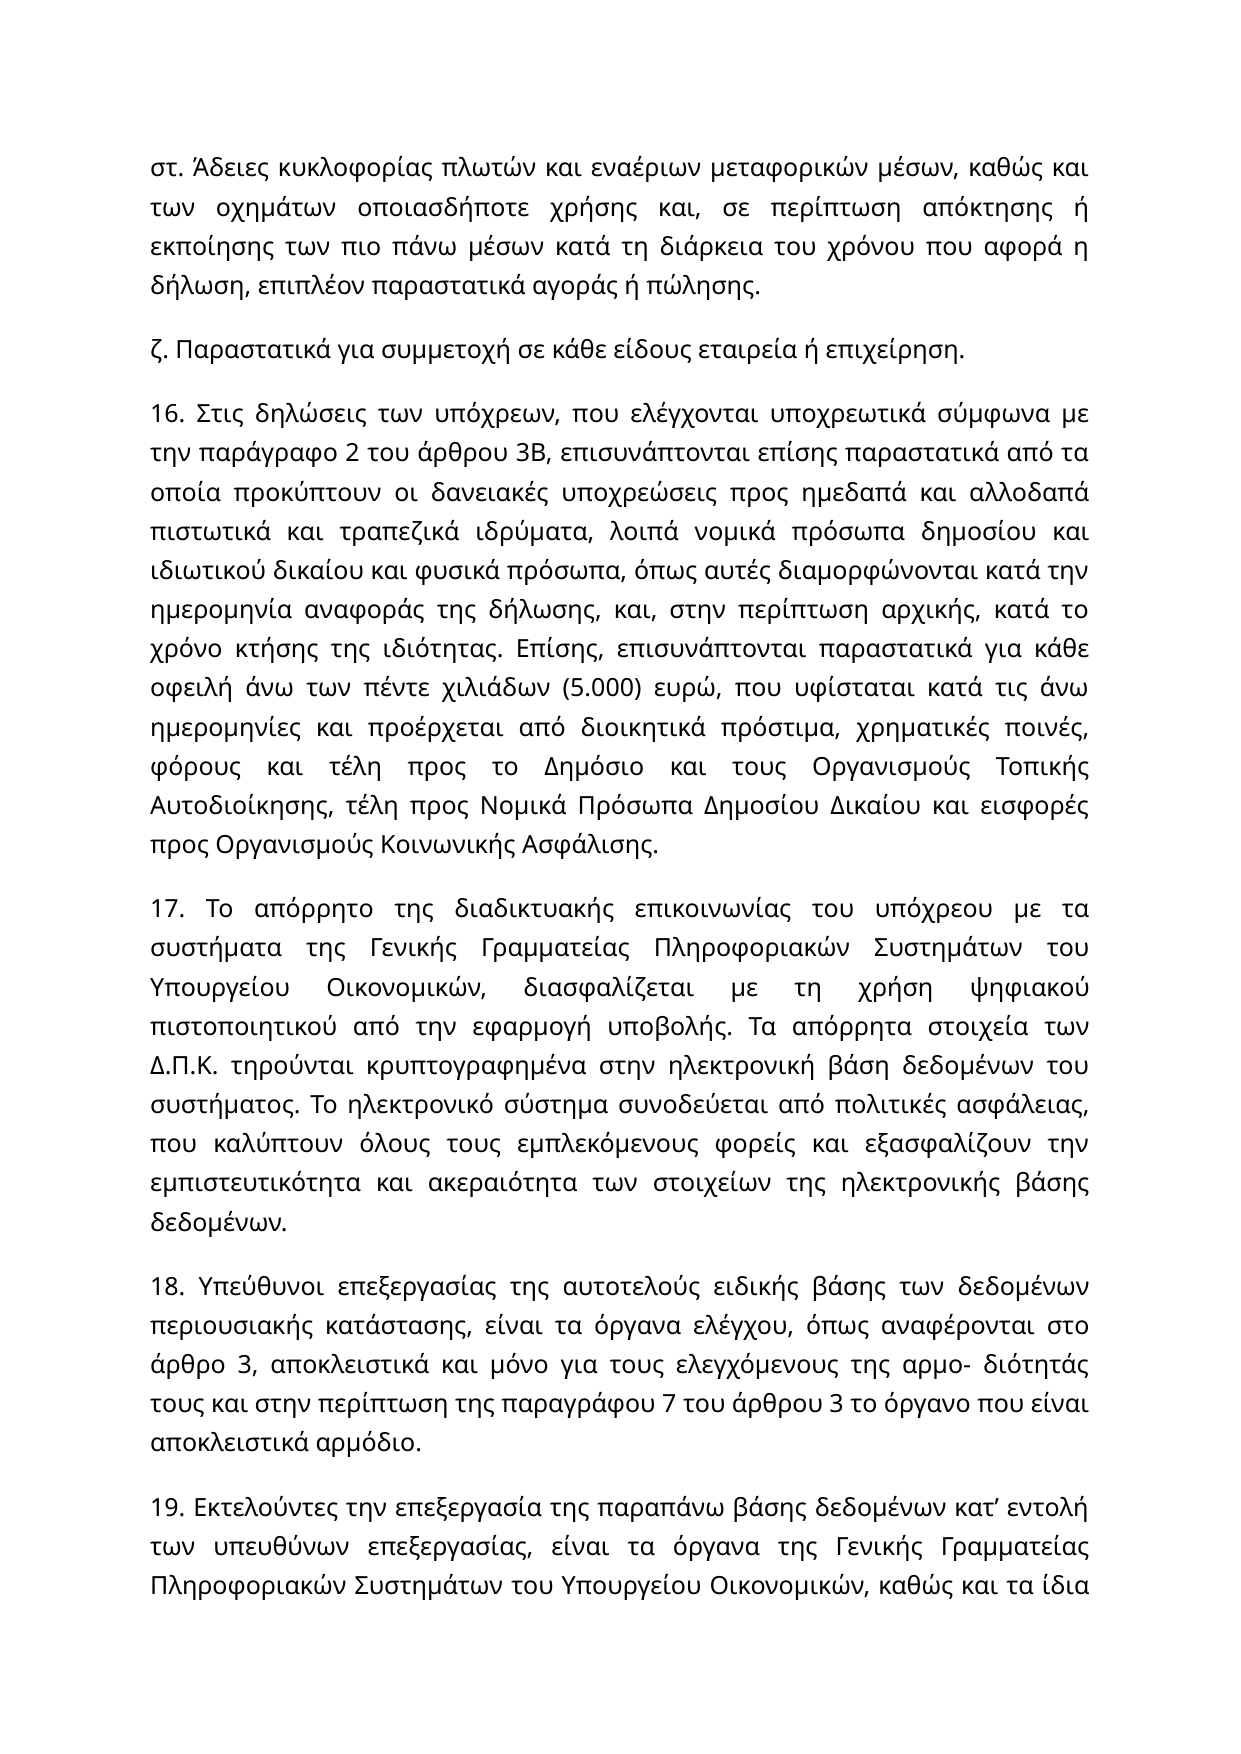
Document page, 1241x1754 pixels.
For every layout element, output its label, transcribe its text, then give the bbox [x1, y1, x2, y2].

text 16. Στις δηλώσεις των υπόχρεων, που ελέγχονται υποχρεωτικά σύμφωνα με την παράγραφο 2 του άρθρου 3Β, επισυνάπτονται επίσης παραστατικά από τα οποία προκύπτουν οι δανειακές υποχρεώσεις προς ημεδαπά και αλλοδαπά πιστωτικά και τραπεζικά ιδρύματα, λοιπά νομικά πρόσωπα δημοσίου και ιδιωτικού δικαίου και φυσικά πρόσωπα, όπως αυτές διαμορφώνονται κατά την ημερομηνία αναφοράς της δήλωσης, και, στην περίπτωση αρχικής, κατά το χρόνο κτήσης της ιδιότητας. Επίσης, επισυνάπτονται παραστατικά για κάθε οφειλή άνω των πέντε χιλιάδων (5.000) ευρώ, που υφίσταται κατά τις άνω ημερομηνίες και προέρχεται από διοικητικά πρόστιμα, χρηματικές ποινές, φόρους και τέλη προς το Δημόσιο και τους Οργανισμούς Τοπικής Αυτοδιοίκησης, τέλη προς Νομικά Πρόσωπα Δημοσίου Δικαίου και εισφορές προς Οργανισμούς Κοινωνικής Ασφάλισης. [150, 396, 1090, 861]
text 17. Το απόρρητο της διαδικτυακής επικοινωνίας του υπόχρεου με τα συστήματα της Γενικής Γραμματείας Πληροφοριακών Συστημάτων του Υπουργείου Οικονομικών, διασφαλίζεται με τη χρήση ψηφιακού πιστοποιητικού από την εφαρμογή υποβολής. Τα απόρρητα στοιχεία των Δ.Π.Κ. τηρούνται κρυπτογραφημένα στην ηλεκτρονική βάση δεδομένων του συστήματος. Το ηλεκτρονικό σύστημα συνοδεύεται από πολιτικές ασφάλειας, που καλύπτουν όλους τους εμπλεκόμενους φορείς και εξασφαλίζουν την εμπιστευτικότητα και ακεραιότητα των στοιχείων της ηλεκτρονικής βάσης δεδομένων. [150, 891, 1090, 1238]
text ζ. Παραστατικά για συμμετοχή σε κάθε είδους εταιρεία ή επιχείρηση. [150, 332, 1090, 366]
text 19. Εκτελούντες την επεξεργασία της παραπάνω βάσης δεδομένων κατ’ εντολή των υπευθύνων επεξεργασίας, είναι τα όργανα της Γενικής Γραμματείας Πληροφοριακών Συστημάτων του Υπουργείου Οικονομικών, καθώς και τα ίδια [150, 1489, 1090, 1602]
text 18. Υπεύθυνοι επεξεργασίας της αυτοτελούς ειδικής βάσης των δεδομένων περιουσιακής κατάστασης, είναι τα όργανα ελέγχου, όπως αναφέρονται στο άρθρο 3, αποκλειστικά και μόνο για τους ελεγχόμενους της αρμο- διότητάς τους και στην περίπτωση της παραγράφου 7 του άρθρου 3 το όργανο που είναι αποκλειστικά αρμόδιο. [150, 1268, 1090, 1459]
text στ. Άδειες κυκλοφορίας πλωτών και εναέριων μεταφορικών μέσων, καθώς και των οχημάτων οποιασδήποτε χρήσης και, σε περίπτωση απόκτησης ή εκποίησης των πιο πάνω μέσων κατά τη διάρκεια του χρόνου που αφορά η δήλωση, επιπλέον παραστατικά αγοράς ή πώλησης. [150, 150, 1090, 302]
